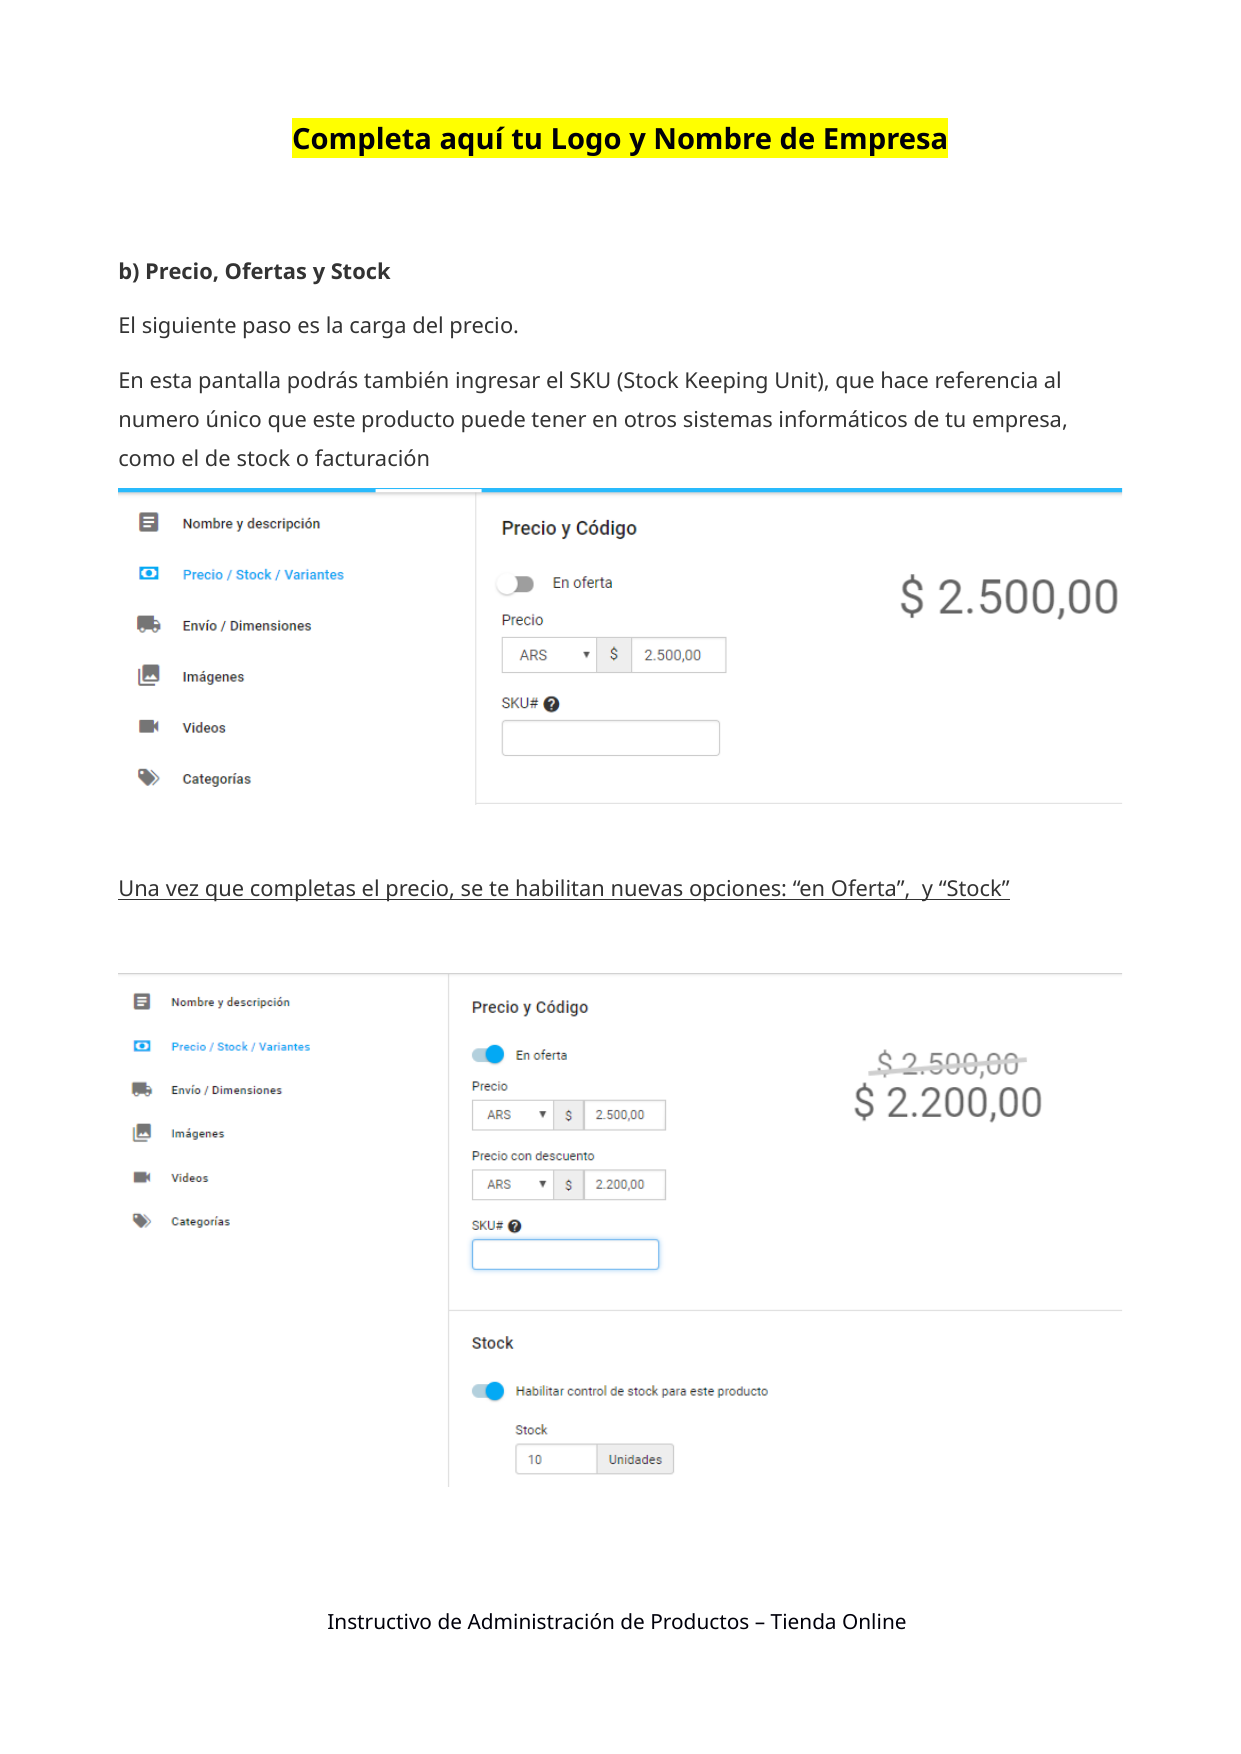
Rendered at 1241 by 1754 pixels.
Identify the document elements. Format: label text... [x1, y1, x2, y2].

picture [118, 973, 1123, 1487]
text El siguiente paso es la carga del precio. [118, 301, 1122, 340]
picture [118, 488, 1123, 805]
text Una vez que completas el precio, se te habilitan nuevas opciones: “en Oferta”, y “Stock” [118, 864, 1122, 903]
text En esta pantalla podrás también ingresar el SKU (Stock Keeping Unit), que hace referencia al numero único que este producto puede tener en otros sistemas informáticos de tu empresa, como el de stock o facturación [118, 356, 1122, 473]
text b) Precio, Ofertas y Stock [118, 246, 1122, 286]
